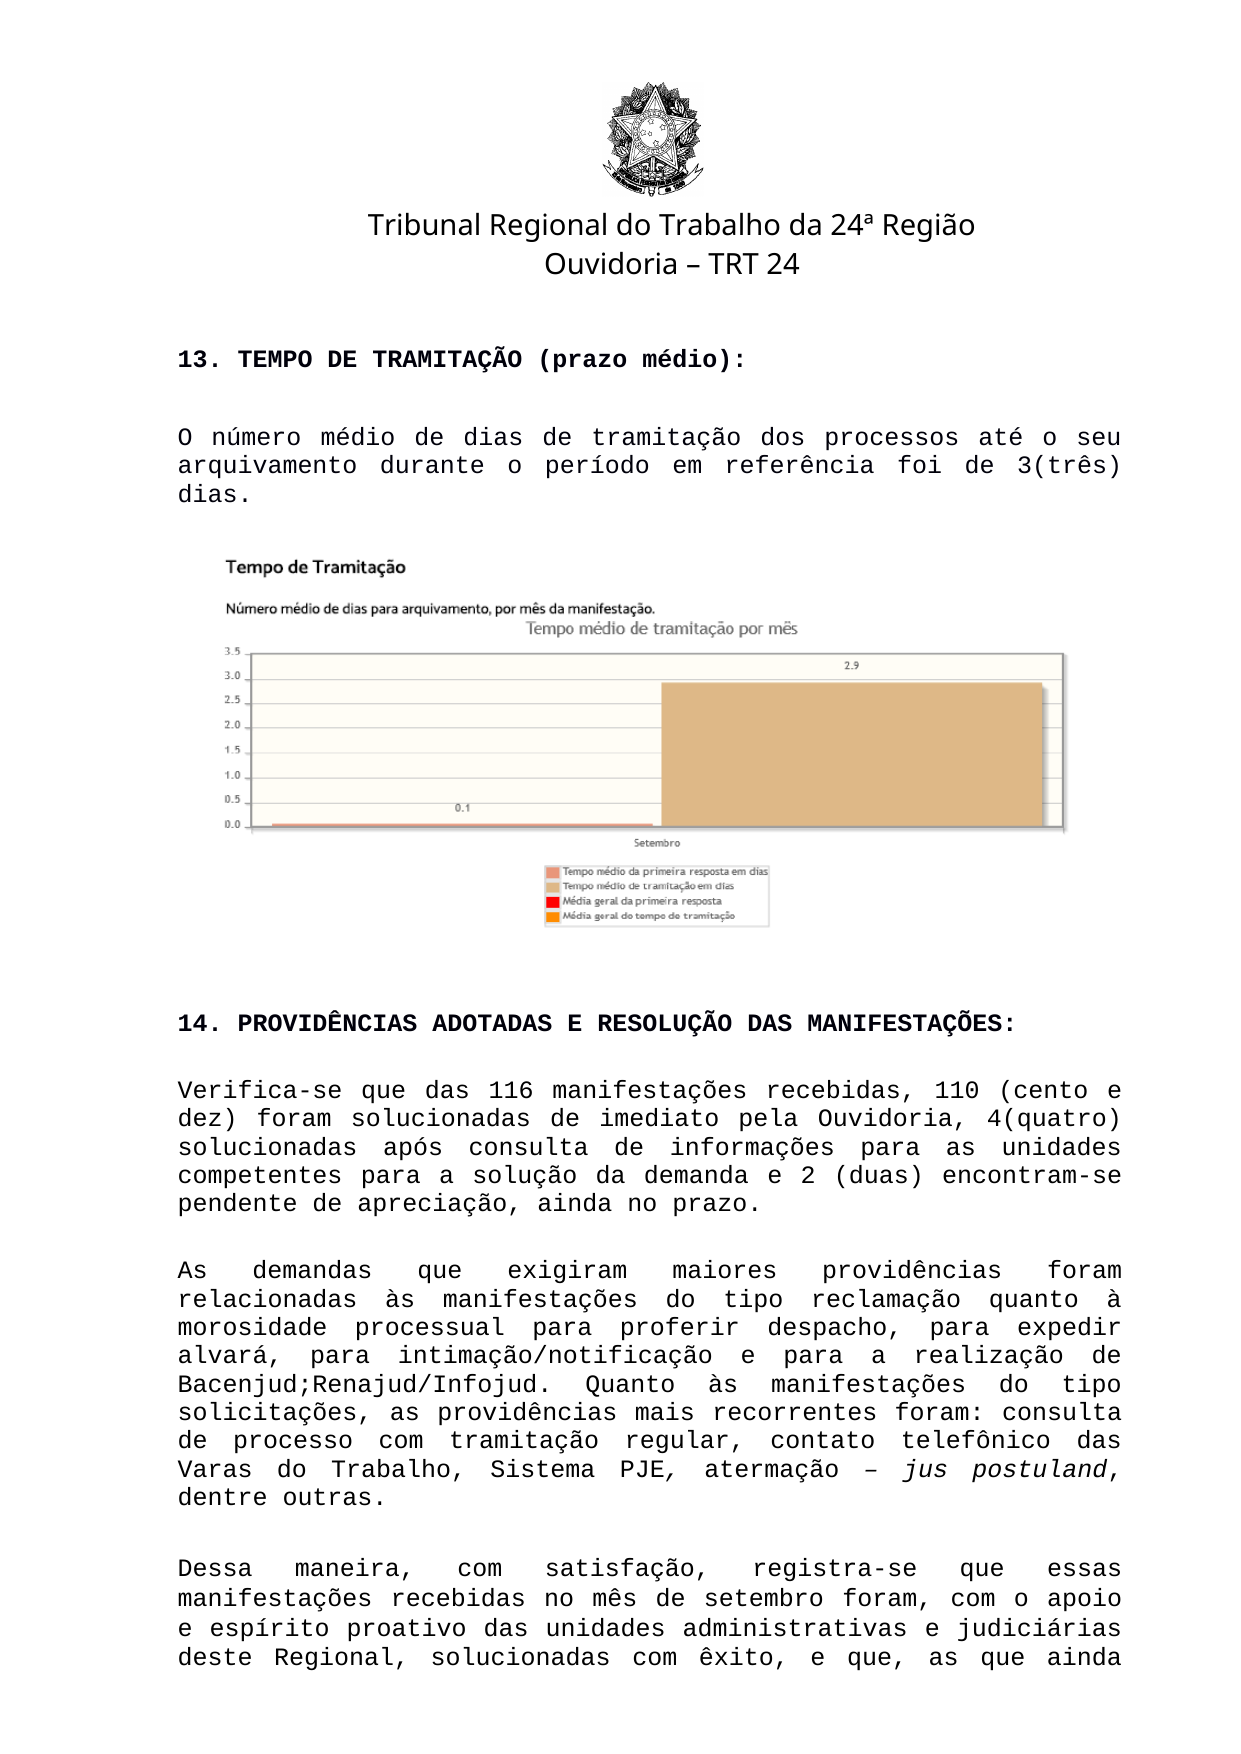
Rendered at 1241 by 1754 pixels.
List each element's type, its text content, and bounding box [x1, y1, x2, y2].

text O número médio de dias de tramitação dos processos até o seu arquivamento durante o período em referência foi de 3(três) dias. [177, 424, 1122, 509]
text Verifica-se que das 116 manifestações recebidas, 110 (cento e dez) foram solucionadas de imediato pela Ouvidoria, 4(quatro) solucionadas após consulta de informações para as unidades competentes para a solução da demanda e 2 (duas) encontram-se pendente de apreciação, ainda no prazo. [177, 1078, 1122, 1219]
text As demandas que exigiram maiores providências foram relacionadas às manifestações do tipo reclamação quanto à morosidade processual para proferir despacho, para expedir alvará, para intimação/notificação e para a realização de Bacenjud;Renajud/Infojud. Quanto às manifestações do tipo solicitações, as providências mais recorrentes foram: consulta de processo com tramitação regular, contato telefônico das Varas do Trabalho, Sistema PJE, atermação – jus postuland, dentre outras. [177, 1258, 1122, 1513]
text Dessa maneira, com satisfação, registra-se que essas manifestações recebidas no mês de setembro foram, com o apoio e espírito proativo das unidades administrativas e judiciárias deste Regional, solucionadas com êxito, e que, as que ainda [177, 1556, 1122, 1673]
text 13. TEMPO DE TRAMITAÇÃO (prazo médio): [177, 347, 1122, 375]
text 14. PROVIDÊNCIAS ADOTADAS E RESOLUÇÃO DAS MANIFESTAÇÕES: [177, 1010, 1122, 1038]
